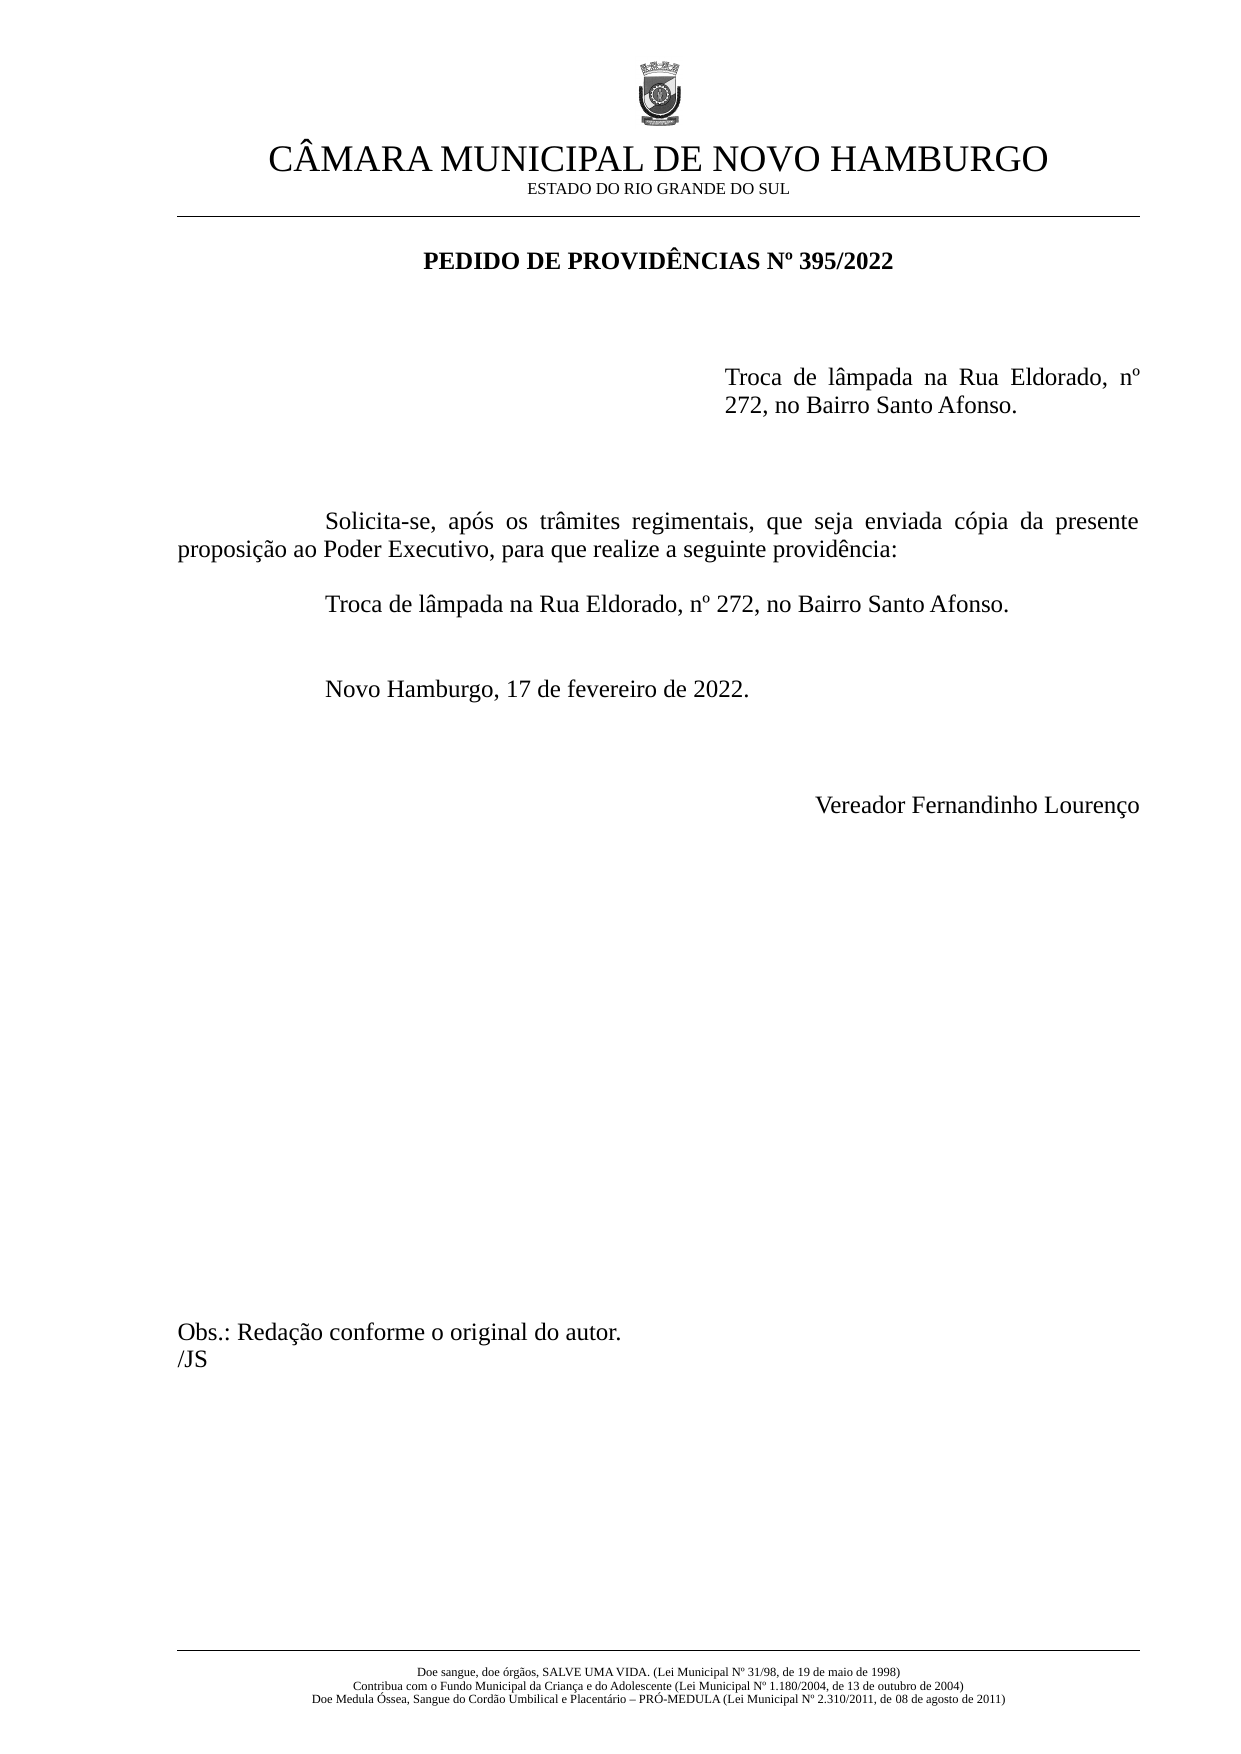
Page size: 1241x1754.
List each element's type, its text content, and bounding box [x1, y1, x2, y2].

list Troca de lâmpada na Rua Eldorado, nº 272, no Bairro Santo Afonso. [177, 590, 1140, 618]
text Novo Hamburgo, 17 de fevereiro de 2022. [177, 675, 1140, 703]
text PEDIDO DE PROVIDÊNCIAS Nº 395/2022 [177, 247, 1140, 274]
text /JS [177, 1345, 1140, 1373]
list Troca de lâmpada na Rua Eldorado, nº 272, no Bairro Santo Afonso. [687, 363, 1140, 418]
text Vereador Fernandinho Lourenço [649, 791, 1140, 819]
text Obs.: Redação conforme o original do autor. [177, 1318, 1140, 1345]
text Solicita-se, após os trâmites regimentais, que seja enviada cópia da presente proposição ao Poder Executivo, para que realize a seguinte providência: [177, 507, 1140, 562]
